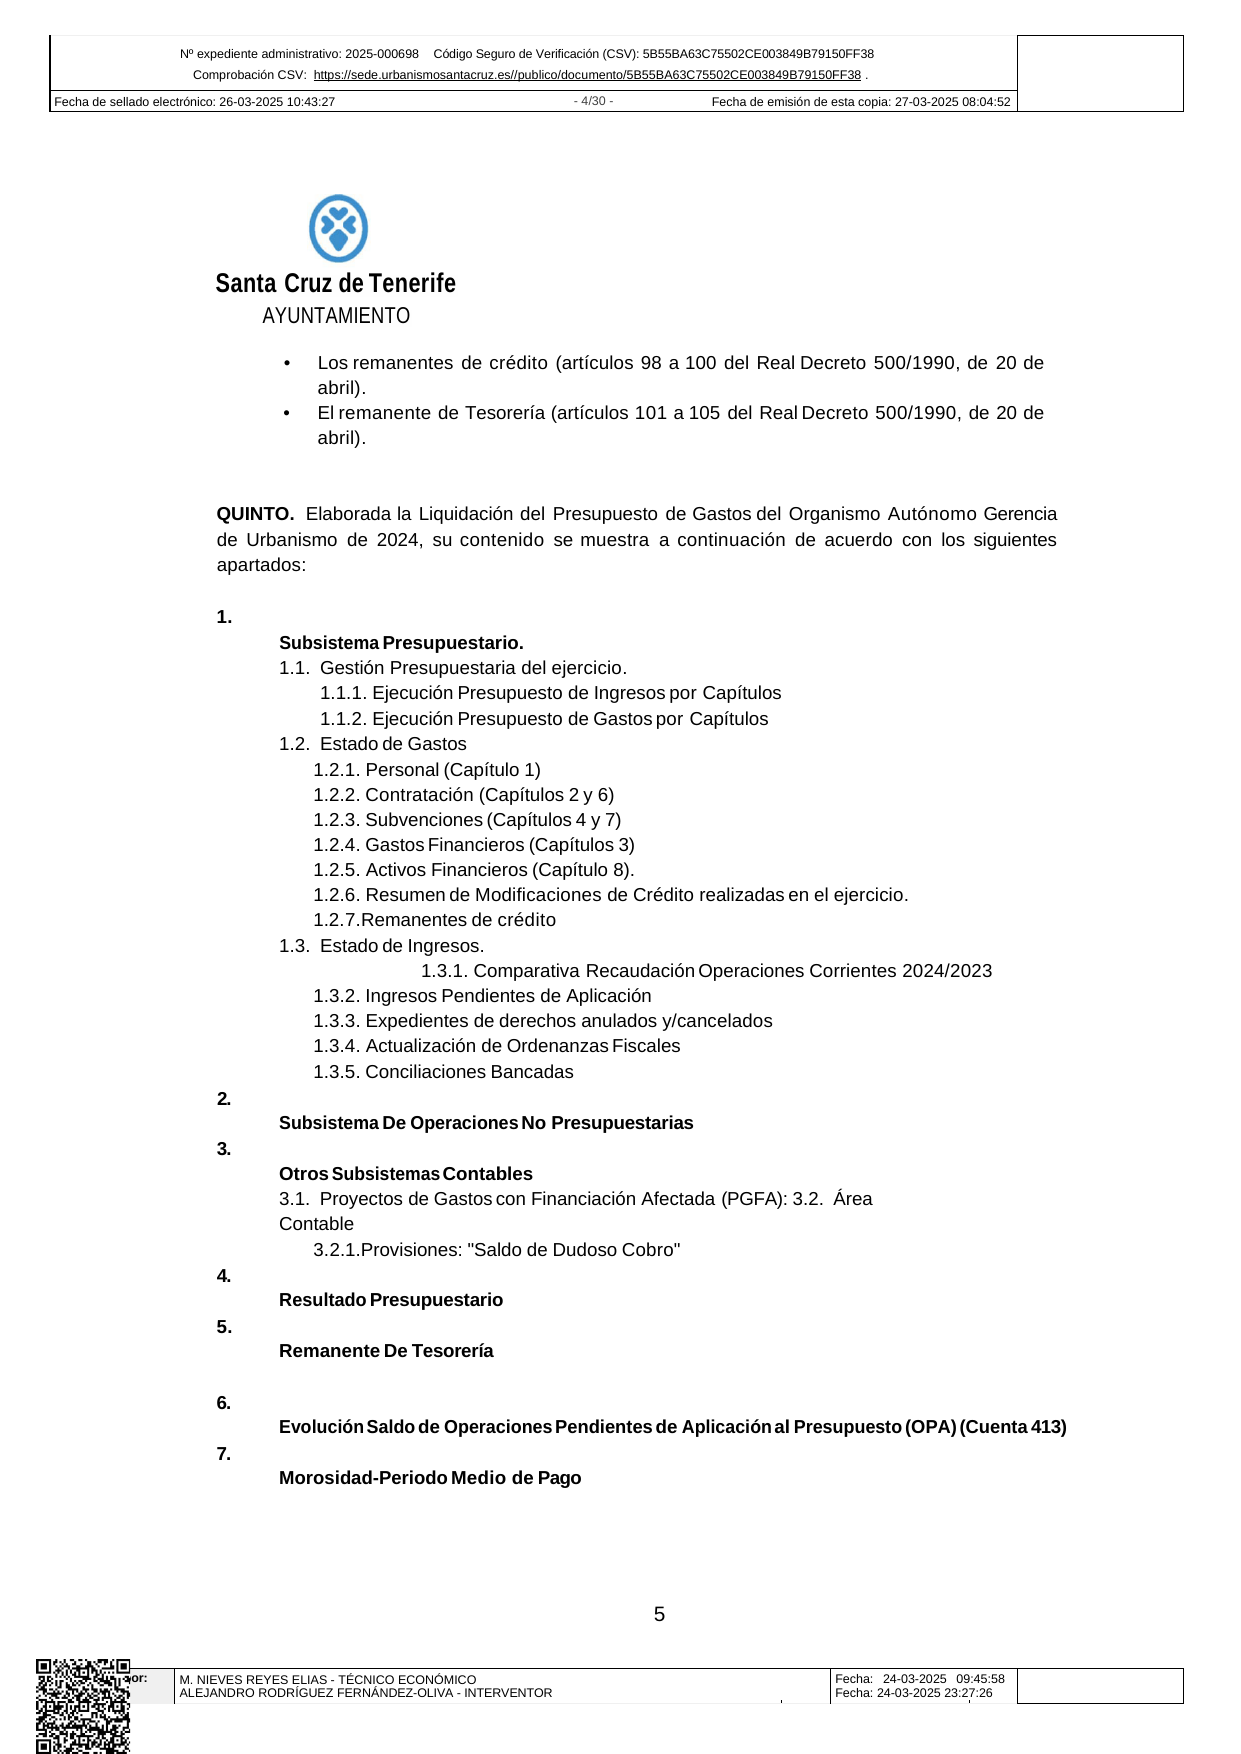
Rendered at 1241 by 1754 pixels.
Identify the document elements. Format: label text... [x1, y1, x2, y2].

text QUINTO. Elaborada la Liquidación del Presupuesto de Gastos del Organismo Autónomo Gerencia de Urbanismo de 2024, su contenido se muestra a continuación de acuerdo con los siguientes apartados: [216, 500, 1058, 577]
text 5 [653, 1602, 1190, 1626]
text abril). [317, 428, 1190, 449]
text 1.3.2. Ingresos Pendientes de Aplicación [313, 986, 1190, 1007]
text 1.2.6. Resumen de Modificaciones de Crédito realizadas en el ejercicio. 1.2.7.Remanentes de crédito [313, 881, 1031, 931]
list Los remanentes de crédito (artículos 98 a 100 del Real Decreto 500/1990, de 20 de [275, 353, 1048, 374]
text 1.2.3. Subvenciones (Capítulos 4 y 7) [313, 809, 1190, 830]
text 1. [216, 606, 266, 627]
text 1.3.5. Conciliaciones Bancadas [313, 1062, 1190, 1083]
text 1.2. Estado de Gastos [279, 734, 1190, 755]
text Subsistema De Operaciones No Presupuestarias [279, 1113, 1190, 1134]
text 1.3.1. Comparativa Recaudación Operaciones Corrientes 2024/2023 [305, 961, 997, 982]
table_header Fecha: 24-03-2025 09:45:58 Fecha: 24-03-2025 23:27:26 [831, 1669, 1017, 1703]
table_header Firmado por: [131, 1669, 174, 1687]
text 1.3. Estado de Ingresos. [279, 936, 1190, 957]
text 3.2.1.Provisiones: "Saldo de Dudoso Cobro" [313, 1239, 1190, 1260]
text Remanente De Tesorería [279, 1341, 1190, 1362]
text 1.1. Gestión Presupuestaria del ejercicio. [279, 658, 1190, 679]
text Santa Cruz de Tenerife AYUNTAMIENTO [215, 268, 1057, 330]
text 1.2.4. Gastos Financieros (Capítulos 3) [313, 834, 1190, 856]
text 1.1.1. Ejecución Presupuesto de Ingresos por Capítulos 1.1.2. Ejecución Presupuesto de Gastos por Capítulos [320, 679, 1031, 730]
text Subsistema Presupuestario. [279, 633, 1190, 654]
table_header [1018, 36, 1183, 111]
text abril). [317, 378, 1190, 399]
text 5. [216, 1317, 266, 1338]
table_cell Fecha de sellado electrónico: 26-03-2025 10:43:27 - 4/30 - Fecha de emisión de esta copia: 27-03-2025 08:04:52 [51, 91, 1017, 111]
text Otros Subsistemas Contables [279, 1163, 1190, 1184]
text Morosidad-Periodo Medio de Pago [279, 1468, 1190, 1489]
table_header M. NIEVES REYES ELIAS - TÉCNICO ECONÓMICO ALEJANDRO RODRÍGUEZ FERNÁNDEZ-OLIVA - INTERVENTOR [175, 1669, 830, 1703]
table_cell [51, 36, 175, 89]
table_header [1018, 1669, 1183, 1703]
text 1.2.1. Personal (Capítulo 1) [313, 759, 1190, 780]
text 4. [217, 1266, 266, 1287]
text Evolución Saldo de Operaciones Pendientes de Aplicación al Presupuesto (OPA) (Cuenta 413) [279, 1417, 1190, 1438]
text 3. [217, 1139, 266, 1160]
text 7. [216, 1444, 266, 1464]
table_cell [131, 1687, 174, 1703]
text 1.3.3. Expedientes de derechos anulados y/cancelados 1.3.4. Actualización de Ordenanzas Fiscales [313, 1007, 1031, 1058]
text Resultado Presupuestario [279, 1290, 1190, 1311]
text 3.1. Proyectos de Gastos con Financiación Afectada (PGFA): 3.2. Área Contable [279, 1185, 910, 1235]
text 1.2.2. Contratación (Capítulos 2 y 6) [313, 784, 1190, 805]
text 2. [217, 1088, 266, 1109]
text 1.2.5. Activos Financieros (Capítulo 8). [313, 860, 1190, 881]
text 6. [216, 1393, 266, 1414]
list El remanente de Tesorería (artículos 101 a 105 del Real Decreto 500/1990, de 20 de [275, 403, 1048, 424]
table_cell Nº expediente administrativo: 2025-000698 Código Seguro de Verificación (CSV): 5B55BA63C75502CE003849B79150FF38 Comprobación CSV: https://sede.urbanismosantacruz.es//publico/documento/5B55BA63C75502CE003849B79150FF38 . [175, 36, 1017, 89]
